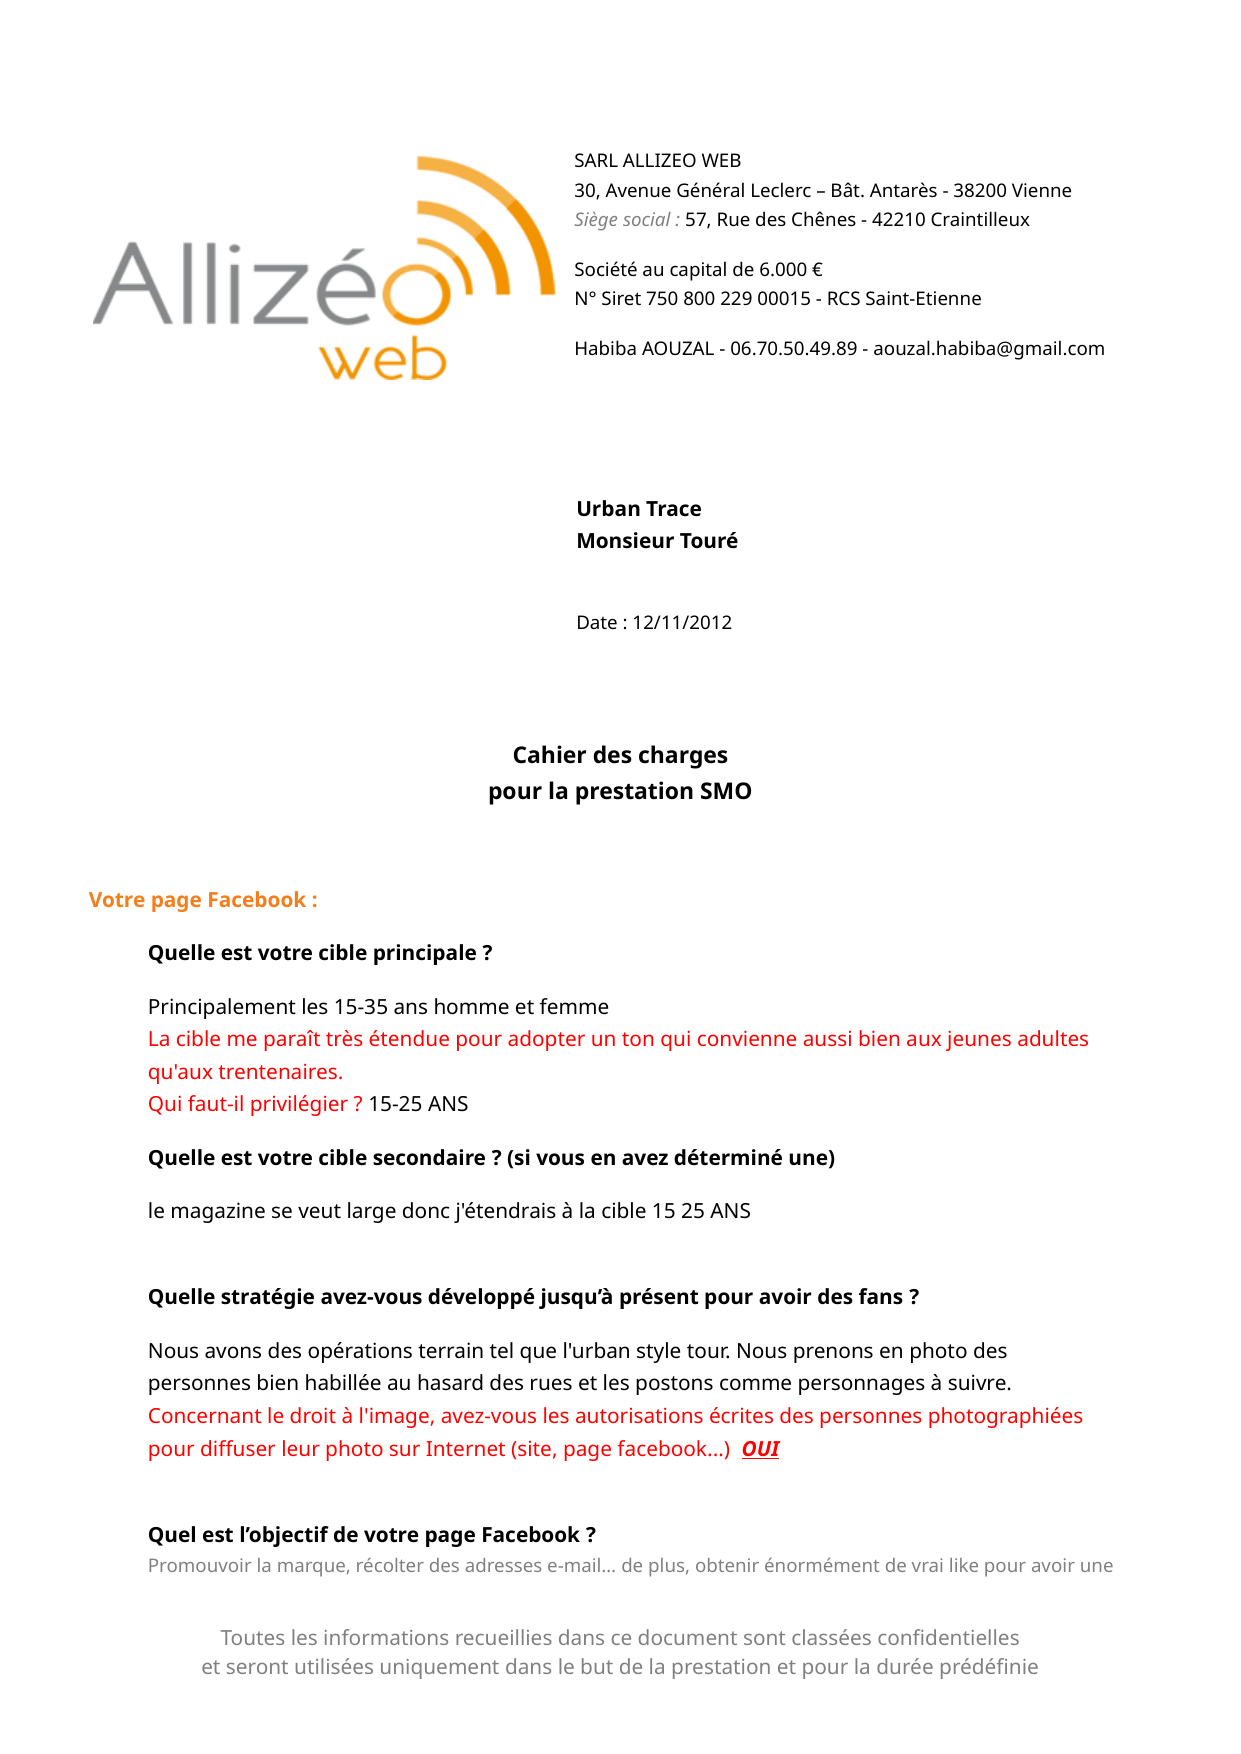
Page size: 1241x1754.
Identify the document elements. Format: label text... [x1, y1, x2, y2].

picture [92, 156, 556, 380]
text Habiba AOUZAL - 06.70.50.49.89 - aouzal.habiba@gmail.com [89, 336, 1152, 416]
text Nous avons des opérations terrain tel que l'urban style tour. Nous prenons en photo des personnes bien habillée au hasard des rues et les postons comme personnages à suivre. Concernant le droit à l'image, avez-vous les autorisations écrites des personnes photographiées pour diffuser leur photo sur Internet (site, page facebook...) OUI [148, 1336, 1093, 1495]
text Date : 12/11/2012 [89, 580, 1152, 664]
text Quelle est votre cible secondaire ? (si vous en avez déterminé une) [148, 1143, 1093, 1171]
text Votre page Facebook : [89, 885, 1093, 913]
text Cahier des charges pour la prestation SMO [148, 739, 1093, 806]
text Quelle est votre cible principale ? [148, 938, 1093, 967]
text Principalement les 15-35 ans homme et femme La cible me paraît très étendue pour adopter un ton qui convienne aussi bien aux jeunes adultes qu'aux trentenaires. Qui faut-il privilégier ? 15-25 ANS [148, 992, 1093, 1118]
text Quel est l’objectif de votre page Facebook ? Promouvoir la marque, récolter des adresses e-mail… de plus, obtenir énormément de vrai like pour avoir une [148, 1520, 1152, 1577]
text Urban Trace Monsieur Touré [89, 494, 1152, 555]
text Société au capital de 6.000 € N° Siret 750 800 229 00015 - RCS Saint-Etienne [556, 256, 1152, 311]
text SARL ALLIZEO WEB 30, Avenue Général Leclerc – Bât. Antarès - 38200 Vienne Siège social : 57, Rue des Chênes - 42210 Craintilleux [89, 148, 1152, 232]
text le magazine se veut large donc j'étendrais à la cible 15 25 ANS [148, 1196, 1093, 1257]
text Quelle stratégie avez-vous développé jusqu’à présent pour avoir des fans ? [148, 1282, 1093, 1311]
